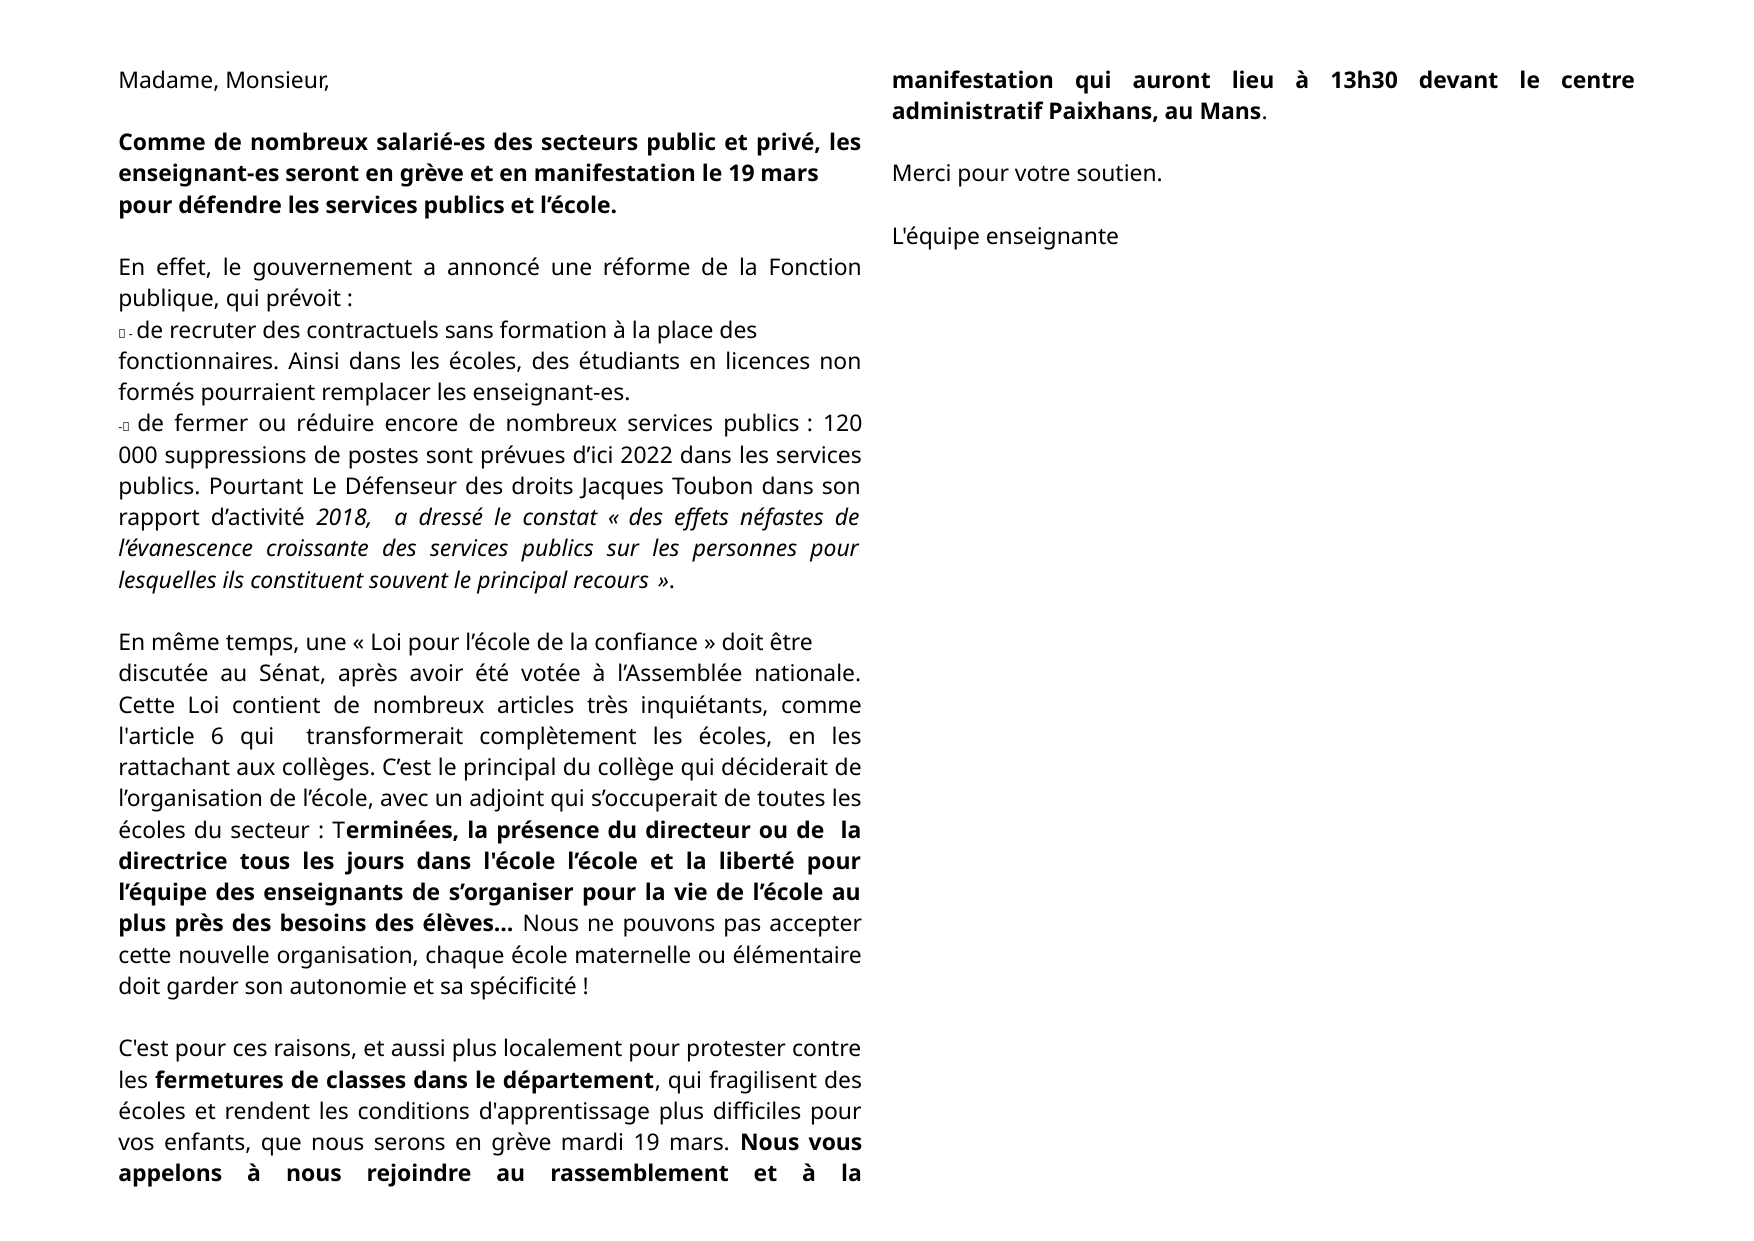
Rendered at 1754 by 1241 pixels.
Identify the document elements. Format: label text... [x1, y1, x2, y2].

text Comme de nombreux salarié-es des secteurs public et privé, les enseignant-es seront en grève et en manifestation le 19 mars [118, 126, 862, 188]
text manifestation qui auront lieu à 13h30 devant le centre administratif Paixhans, au Mans. [892, 63, 1636, 126]
text C'est pour ces raisons, et aussi plus localement pour protester contre les fermetures de classes dans le département, qui fragilisent des écoles et rendent les conditions d'apprentissage plus difficiles pour vos enfants, que nous serons en grève mardi 19 mars. Nous vous appelons à nous rejoindre au rassemblement et à la [118, 1032, 862, 1188]
text Merci pour votre soutien. [892, 157, 1636, 188]
text En même temps, une « Loi pour l’école de la confiance » doit être [118, 626, 862, 657]
text fonctionnaires. Ainsi dans les écoles, des étudiants en licences non formés pourraient remplacer les enseignant-es. [118, 345, 862, 407]
text L'équipe enseignante [892, 220, 1636, 251]
text  - de recruter des contractuels sans formation à la place des [118, 313, 862, 345]
text discutée au Sénat, après avoir été votée à l’Assemblée nationale. Cette Loi contient de nombreux articles très inquiétants, comme l'article 6 qui transformerait complètement les écoles, en les rattachant aux collèges. C’est le principal du collège qui déciderait de l’organisation de l’école, avec un adjoint qui s’occuperait de toutes les écoles du secteur : Terminées, la présence du directeur ou de la directrice tous les jours dans l'école l’école et la liberté pour l’équipe des enseignants de s’organiser pour la vie de l’école au plus près des besoins des élèves… Nous ne pouvons pas accepter cette nouvelle organisation, chaque école maternelle ou élémentaire doit garder son autonomie et sa spécificité ! [118, 657, 862, 1001]
text En effet, le gouvernement a annoncé une réforme de la Fonction publique, qui prévoit : [118, 251, 862, 313]
text - de fermer ou réduire encore de nombreux services publics : 120 000 suppressions de postes sont prévues d’ici 2022 dans les services publics. Pourtant Le Défenseur des droits Jacques Toubon dans son rapport d’activité 2018, a dressé le constat « des effets néfastes de l’évanescence croissante des services publics sur les personnes pour lesquelles ils constituent souvent le principal recours ». [118, 407, 862, 595]
text Madame, Monsieur, [118, 63, 862, 95]
text pour défendre les services publics et l’école. [118, 188, 862, 220]
